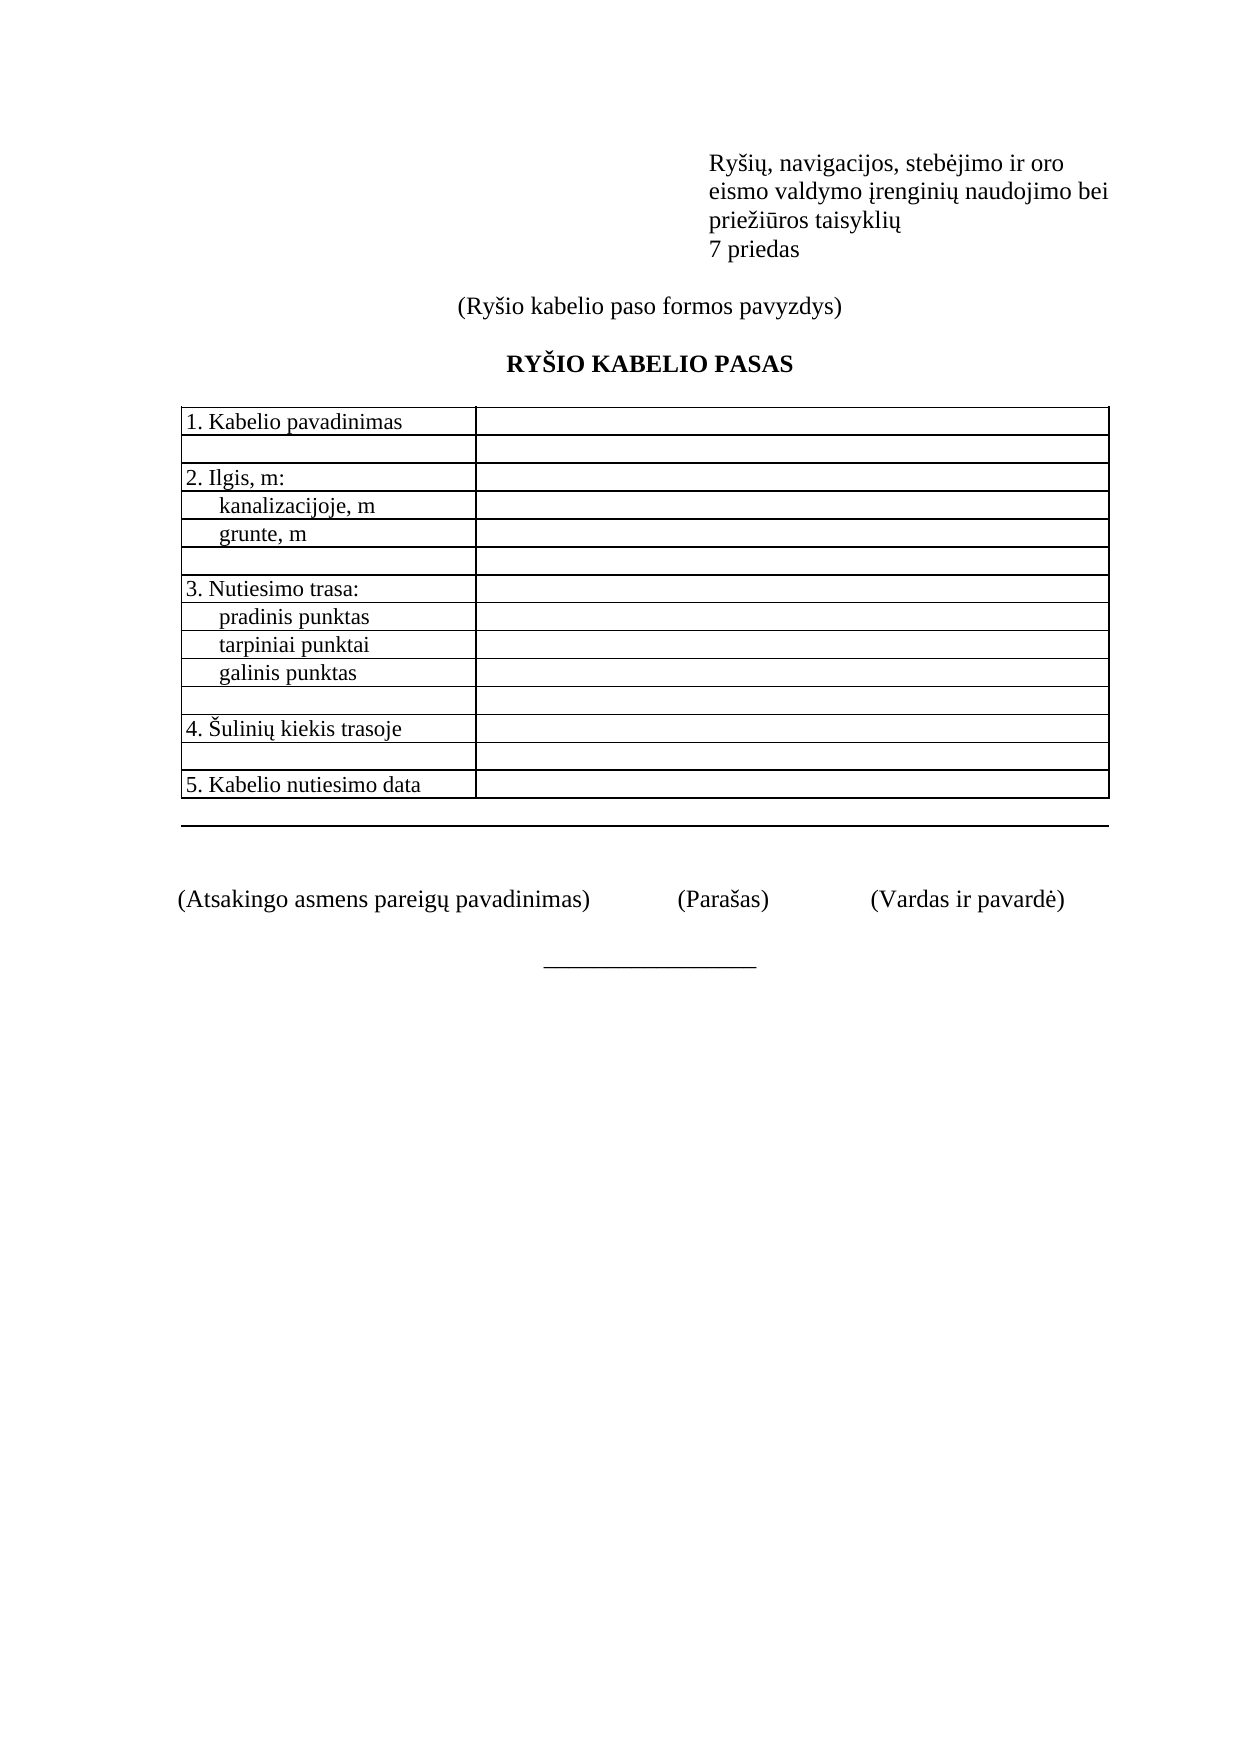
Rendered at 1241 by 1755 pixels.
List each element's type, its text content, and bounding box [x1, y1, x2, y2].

table_cell [477, 771, 1108, 797]
table_cell [477, 548, 1108, 574]
text (Atsakingo asmens pareigų pavadinimas) (Parašas) (Vardas ir pavardė) [177, 884, 1122, 913]
text Ryšių, navigacijos, stebėjimo ir oro [177, 148, 1122, 176]
table_cell [477, 576, 1108, 602]
table_cell [477, 603, 1108, 630]
table_cell [181, 799, 476, 825]
text _________________ [177, 942, 1122, 970]
text RYŠIO KABELIO PASAS [177, 349, 1122, 378]
table_cell tarpiniai punktai [182, 631, 475, 658]
table_cell kanalizacijoje, m [182, 492, 475, 518]
table_cell galinis punktas [182, 659, 475, 686]
table_cell [182, 548, 475, 574]
table_cell [477, 464, 1108, 490]
table_cell pradinis punktas [182, 603, 475, 630]
table_cell [182, 687, 475, 713]
table_cell [477, 492, 1108, 518]
table_header [477, 408, 1108, 434]
table_cell [477, 715, 1108, 741]
text 7 priedas [177, 234, 1122, 263]
table_cell 2. Ilgis, m: [182, 464, 475, 490]
table_cell [477, 436, 1108, 462]
table_cell [477, 631, 1108, 658]
table_cell [182, 436, 475, 462]
table_cell [182, 743, 475, 769]
table_cell [476, 799, 1109, 825]
table_header 1. Kabelio pavadinimas [182, 408, 475, 434]
table_cell [477, 520, 1108, 546]
table_cell 4. Šulinių kiekis trasoje [182, 715, 475, 741]
table_cell grunte, m [182, 520, 475, 546]
table_cell [477, 687, 1108, 713]
table_cell [477, 743, 1108, 769]
table_cell 5. Kabelio nutiesimo data [182, 771, 475, 797]
text eismo valdymo įrenginių naudojimo bei [177, 176, 1122, 205]
text (Ryšio kabelio paso formos pavyzdys) [177, 291, 1122, 320]
text priežiūros taisyklių [177, 205, 1122, 234]
table_cell 3. Nutiesimo trasa: [182, 576, 475, 602]
table_cell [477, 659, 1108, 686]
